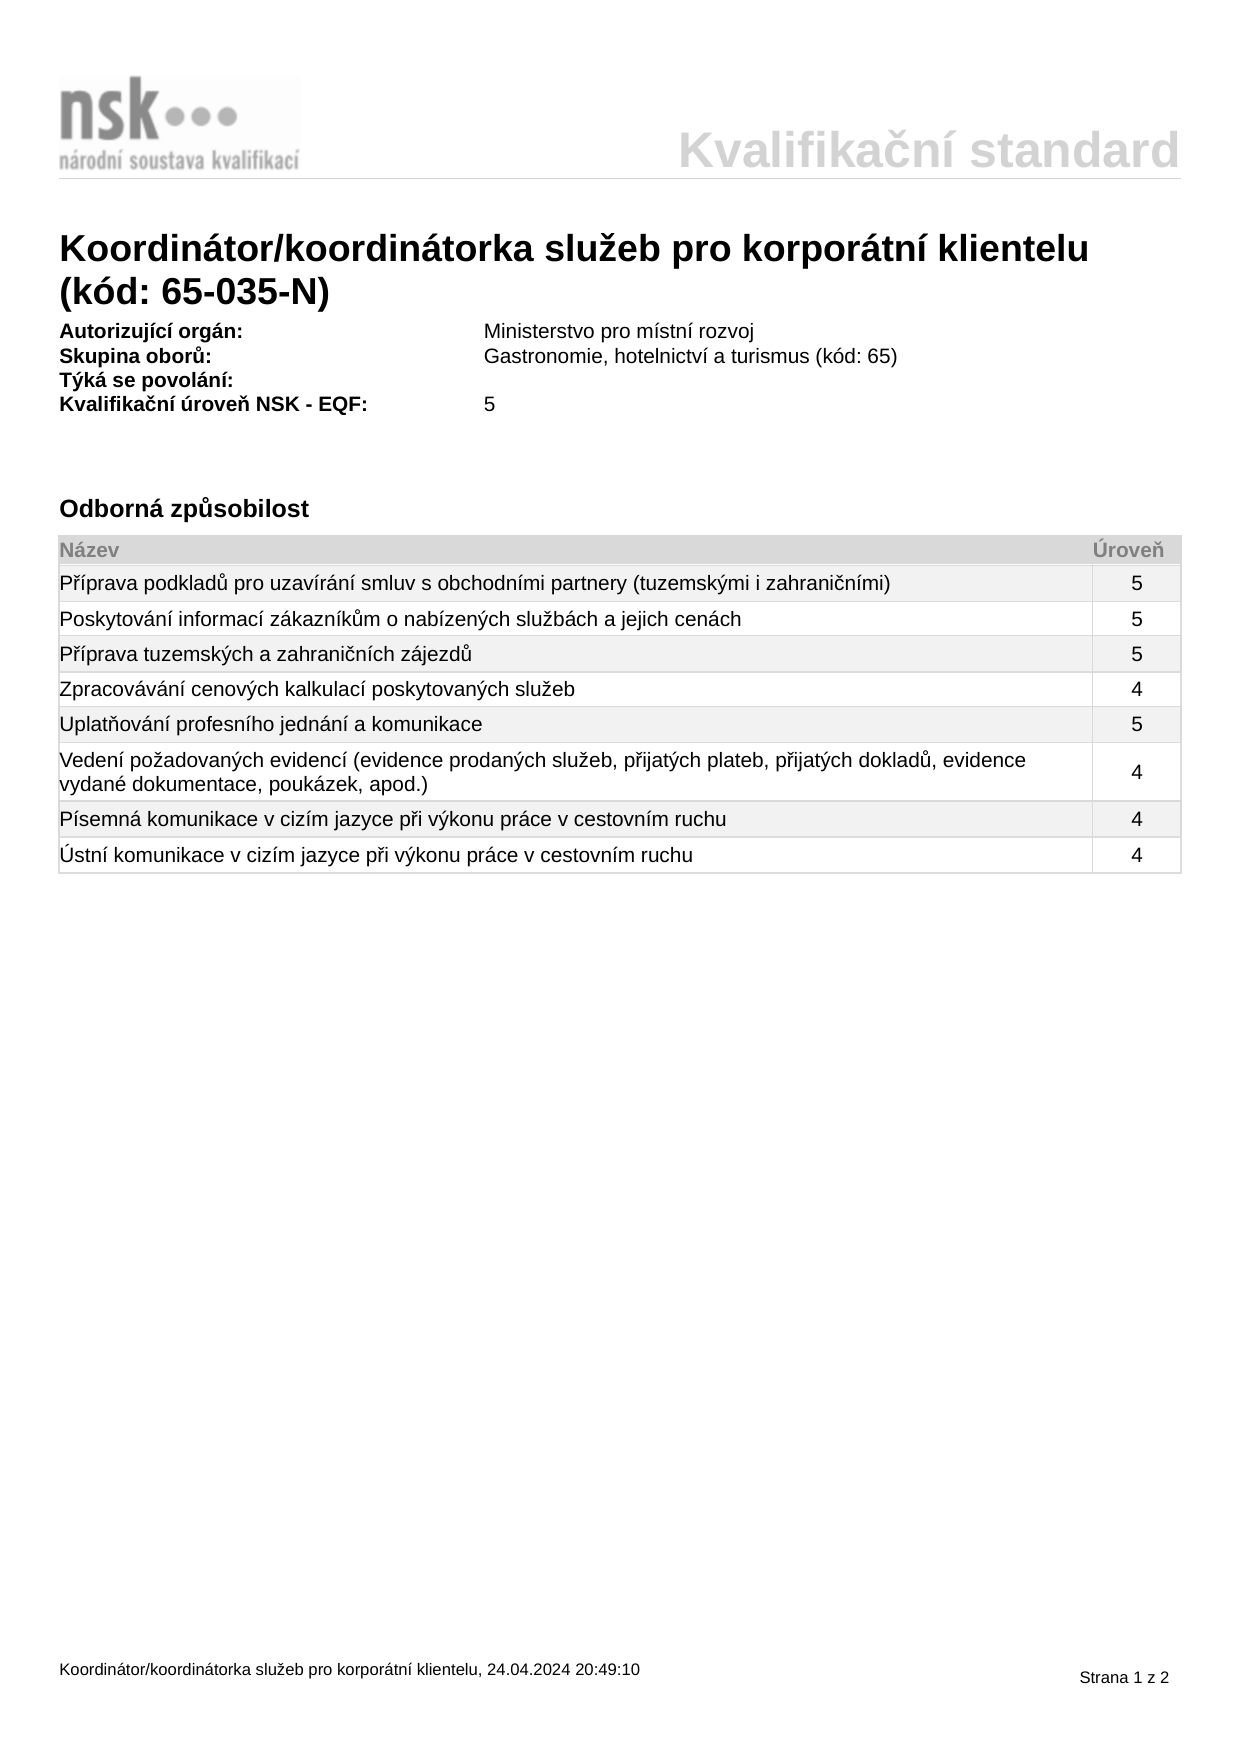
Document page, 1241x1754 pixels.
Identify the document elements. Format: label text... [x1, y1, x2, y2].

table_cell Písemná komunikace v cizím jazyce při výkonu práce v cestovním ruchu [60, 802, 1092, 836]
table_cell [862, 874, 1093, 1172]
table_cell 4 [1093, 673, 1180, 706]
table_cell [626, 523, 862, 534]
table_cell [1093, 196, 1169, 224]
table_cell Poskytování informací zákazníkům o nabízených službách a jejich cenách [60, 602, 1092, 635]
table_cell [59, 523, 483, 534]
table_cell [620, 1417, 626, 1660]
table_cell 5 [1093, 566, 1180, 601]
table_cell Zpracovávání cenových kalkulací poskytovaných služeb [60, 673, 1092, 706]
table_cell [1169, 368, 1181, 392]
table_header Kvalifikační standard [626, 59, 1181, 178]
table_cell [620, 523, 626, 534]
table_cell [484, 1417, 620, 1660]
table_cell Název [60, 536, 1092, 564]
table_cell [59, 874, 483, 1172]
table_cell [484, 418, 620, 488]
table_cell [484, 313, 620, 319]
table_cell [484, 196, 620, 224]
table_cell [1093, 418, 1169, 488]
table_cell 4 [1093, 743, 1180, 800]
table_cell 5 [1093, 602, 1180, 635]
table_cell [484, 874, 620, 1172]
table_cell [59, 196, 483, 224]
table_cell Koordinátor/koordinátorka služeb pro korporátní klientelu, 24.04.2024 20:49:10 [59, 1660, 862, 1696]
table_cell [59, 418, 483, 488]
table_cell [626, 418, 862, 488]
table_cell [1093, 313, 1169, 319]
table_cell [620, 1172, 626, 1417]
table_cell [862, 418, 1093, 488]
table_cell Odborná způsobilost [59, 488, 1181, 522]
table_cell [862, 313, 1093, 319]
table_cell 4 [1093, 802, 1180, 836]
table_cell [1093, 523, 1169, 534]
table_cell [1169, 523, 1181, 534]
table_cell [626, 1417, 862, 1660]
table_cell [626, 196, 862, 224]
table_cell Vedení požadovaných evidencí (evidence prodaných služeb, přijatých plateb, přijatých dokladů, evidence vydané dokumentace, poukázek, apod.) [60, 743, 1092, 800]
table_cell [1169, 1660, 1181, 1696]
table_cell 4 [1093, 838, 1180, 872]
table_cell [1169, 418, 1181, 488]
table_cell Ministerstvo pro místní rozvoj [484, 319, 1181, 344]
table_cell [626, 874, 862, 1172]
table_cell [862, 523, 1093, 534]
table_cell [626, 368, 862, 392]
table_cell [1169, 1172, 1181, 1417]
table_cell Strana 1 z 2 [862, 1660, 1169, 1696]
table_cell [626, 313, 862, 319]
table_cell [1169, 1417, 1181, 1660]
table_cell 5 [1093, 707, 1180, 742]
table_cell Příprava tuzemských a zahraničních zájezdů [60, 636, 1092, 671]
table_cell [59, 1417, 483, 1660]
table_cell Kvalifikační úroveň NSK - EQF: [59, 392, 483, 416]
table_cell [1169, 874, 1181, 1172]
table_cell 5 [484, 392, 1181, 417]
table_cell Skupina oborů: [59, 344, 483, 368]
table_cell [620, 196, 626, 224]
table_cell [620, 874, 626, 1172]
picture [58, 59, 621, 172]
table_cell [59, 179, 1181, 196]
table_cell [1169, 313, 1181, 319]
table_cell [59, 172, 483, 178]
table_cell [1093, 1417, 1169, 1660]
table_cell [862, 196, 1093, 224]
table_cell [1093, 1172, 1169, 1417]
table_cell [862, 368, 1093, 392]
table_cell Týká se povolání: [59, 368, 483, 392]
table_cell [626, 1172, 862, 1417]
table_cell Autorizující orgán: [59, 319, 483, 343]
table_cell [484, 172, 620, 178]
table_cell [59, 1172, 483, 1417]
table_cell [620, 368, 626, 392]
table_cell [862, 1417, 1093, 1660]
table_cell Gastronomie, hotelnictví a turismus (kód: 65) [484, 344, 1181, 368]
table_cell [484, 523, 620, 534]
table_cell Příprava podkladů pro uzavírání smluv s obchodními partnery (tuzemskými i zahraničními) [60, 566, 1092, 601]
table_cell Úroveň [1093, 536, 1180, 564]
table_cell [862, 1172, 1093, 1417]
table_cell [59, 313, 483, 319]
table_cell [1169, 196, 1181, 224]
table_cell Koordinátor/koordinátorka služeb pro korporátní klientelu (kód: 65-035-N) [59, 224, 1181, 313]
table_cell Ústní komunikace v cizím jazyce při výkonu práce v cestovním ruchu [60, 838, 1092, 872]
table_cell [484, 1172, 620, 1417]
table_cell [1093, 874, 1169, 1172]
table_cell [1093, 368, 1169, 392]
table_cell 5 [1093, 636, 1180, 671]
table_cell [484, 368, 620, 392]
table_cell Uplatňování profesního jednání a komunikace [60, 707, 1092, 742]
table_cell [620, 418, 626, 488]
table_header [621, 59, 626, 172]
